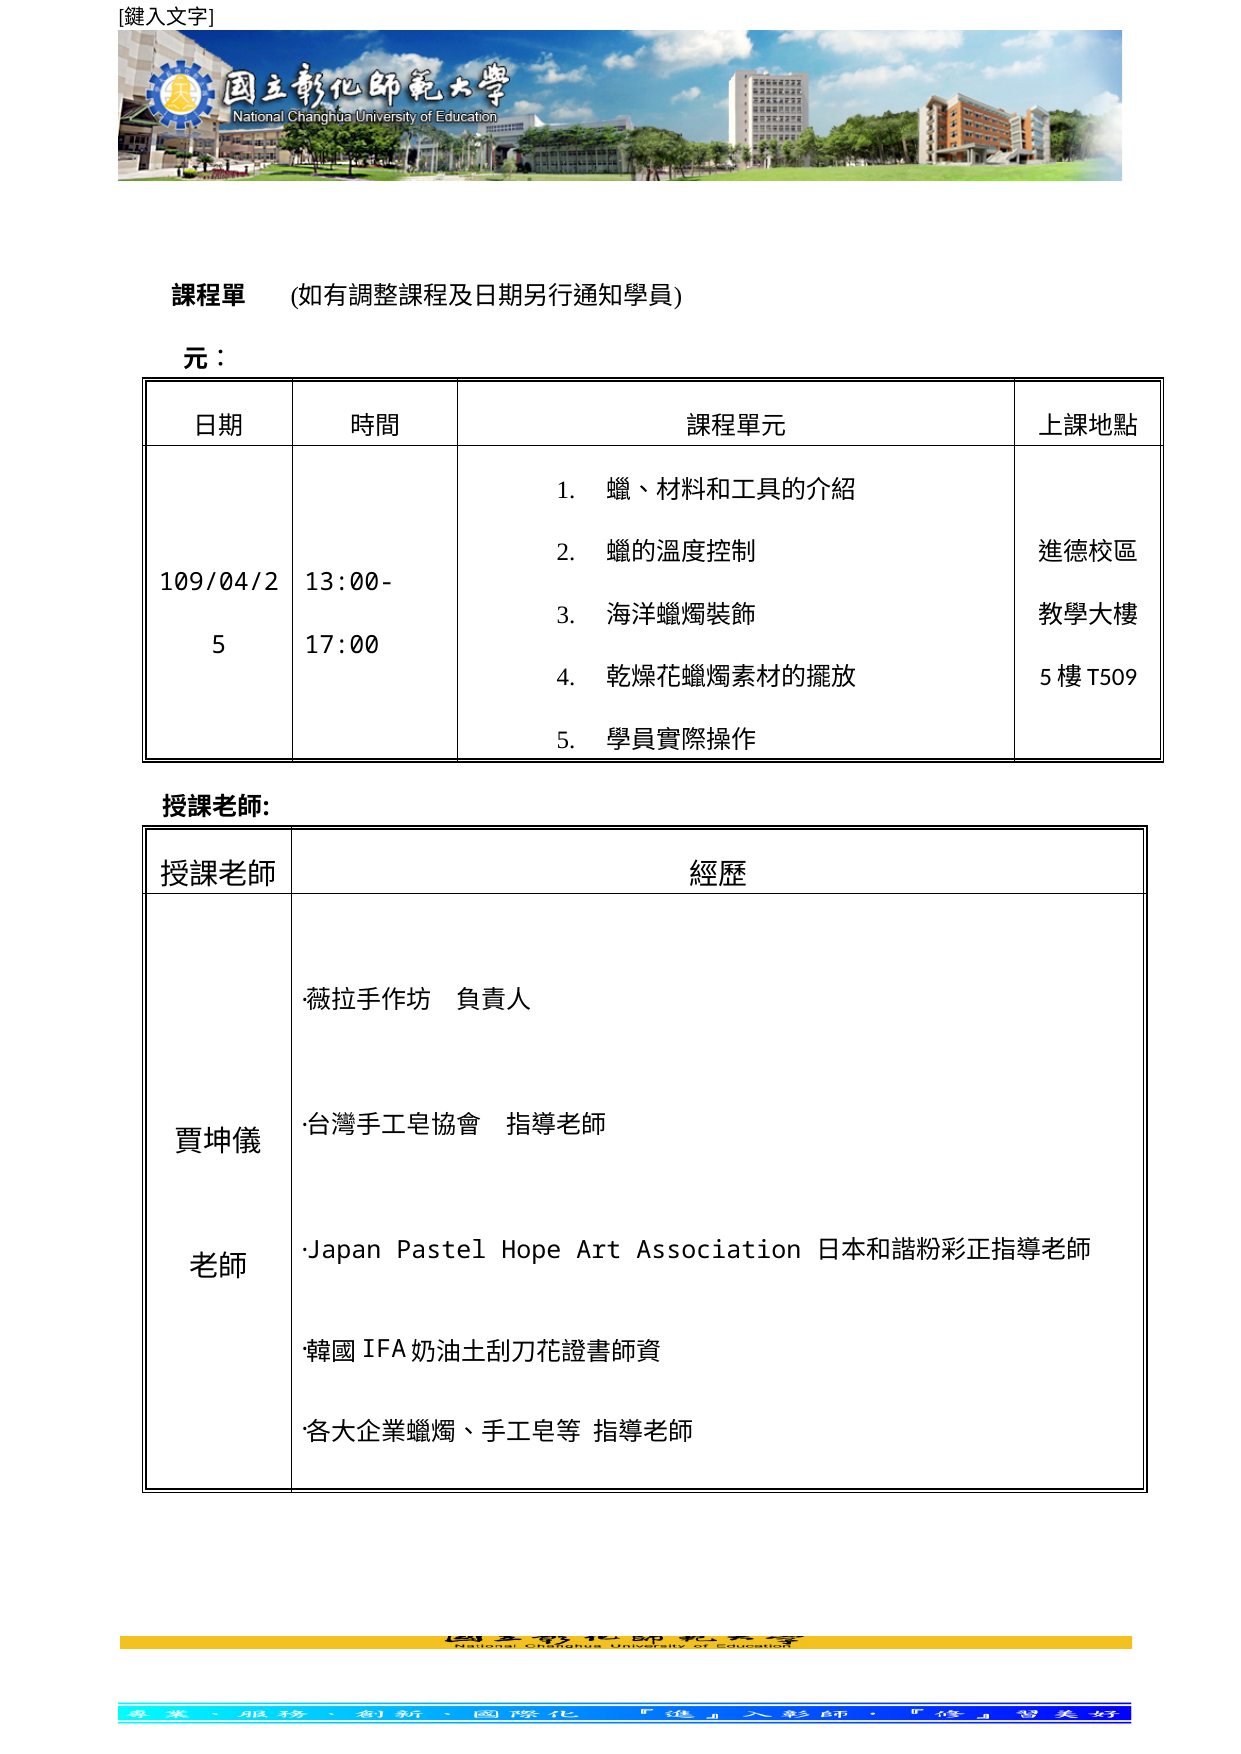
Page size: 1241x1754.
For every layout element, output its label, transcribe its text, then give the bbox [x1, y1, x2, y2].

table_cell 13:00-17:00 [293, 446, 457, 758]
table_header 上課地點 [1015, 382, 1160, 444]
table_cell 109/04/25 [147, 446, 292, 758]
table_cell 賈坤儀 老師 [147, 894, 291, 1488]
table_header 經歷 [292, 830, 1143, 892]
table_header 課程單元 [458, 382, 1014, 444]
table_cell 進德校區 教學大樓 5樓T509 [1015, 446, 1160, 758]
table_header 時間 [293, 382, 457, 444]
table_header 課程單元： [138, 252, 279, 377]
table_header (如有調整課程及日期另行通知學員) [279, 252, 1102, 377]
text 授課老師: [162, 763, 1122, 825]
table_cell ·薇拉手作坊 負責人 ·台灣手工皂協會 指導老師 ·Japan Pastel Hope Art Association 日本和諧粉彩正指導老師 ·韓國IFA奶油土刮刀花證書師資 ·各大企業蠟燭、手工皂等 指導老師 [292, 894, 1143, 1488]
table_cell 蠟、材料和工具的介紹 蠟的溫度控制 海洋蠟燭裝飾 乾燥花蠟燭素材的擺放 學員實際操作 [458, 446, 1014, 758]
table_header 日期 [147, 382, 292, 444]
table_header 授課老師 [147, 830, 291, 892]
